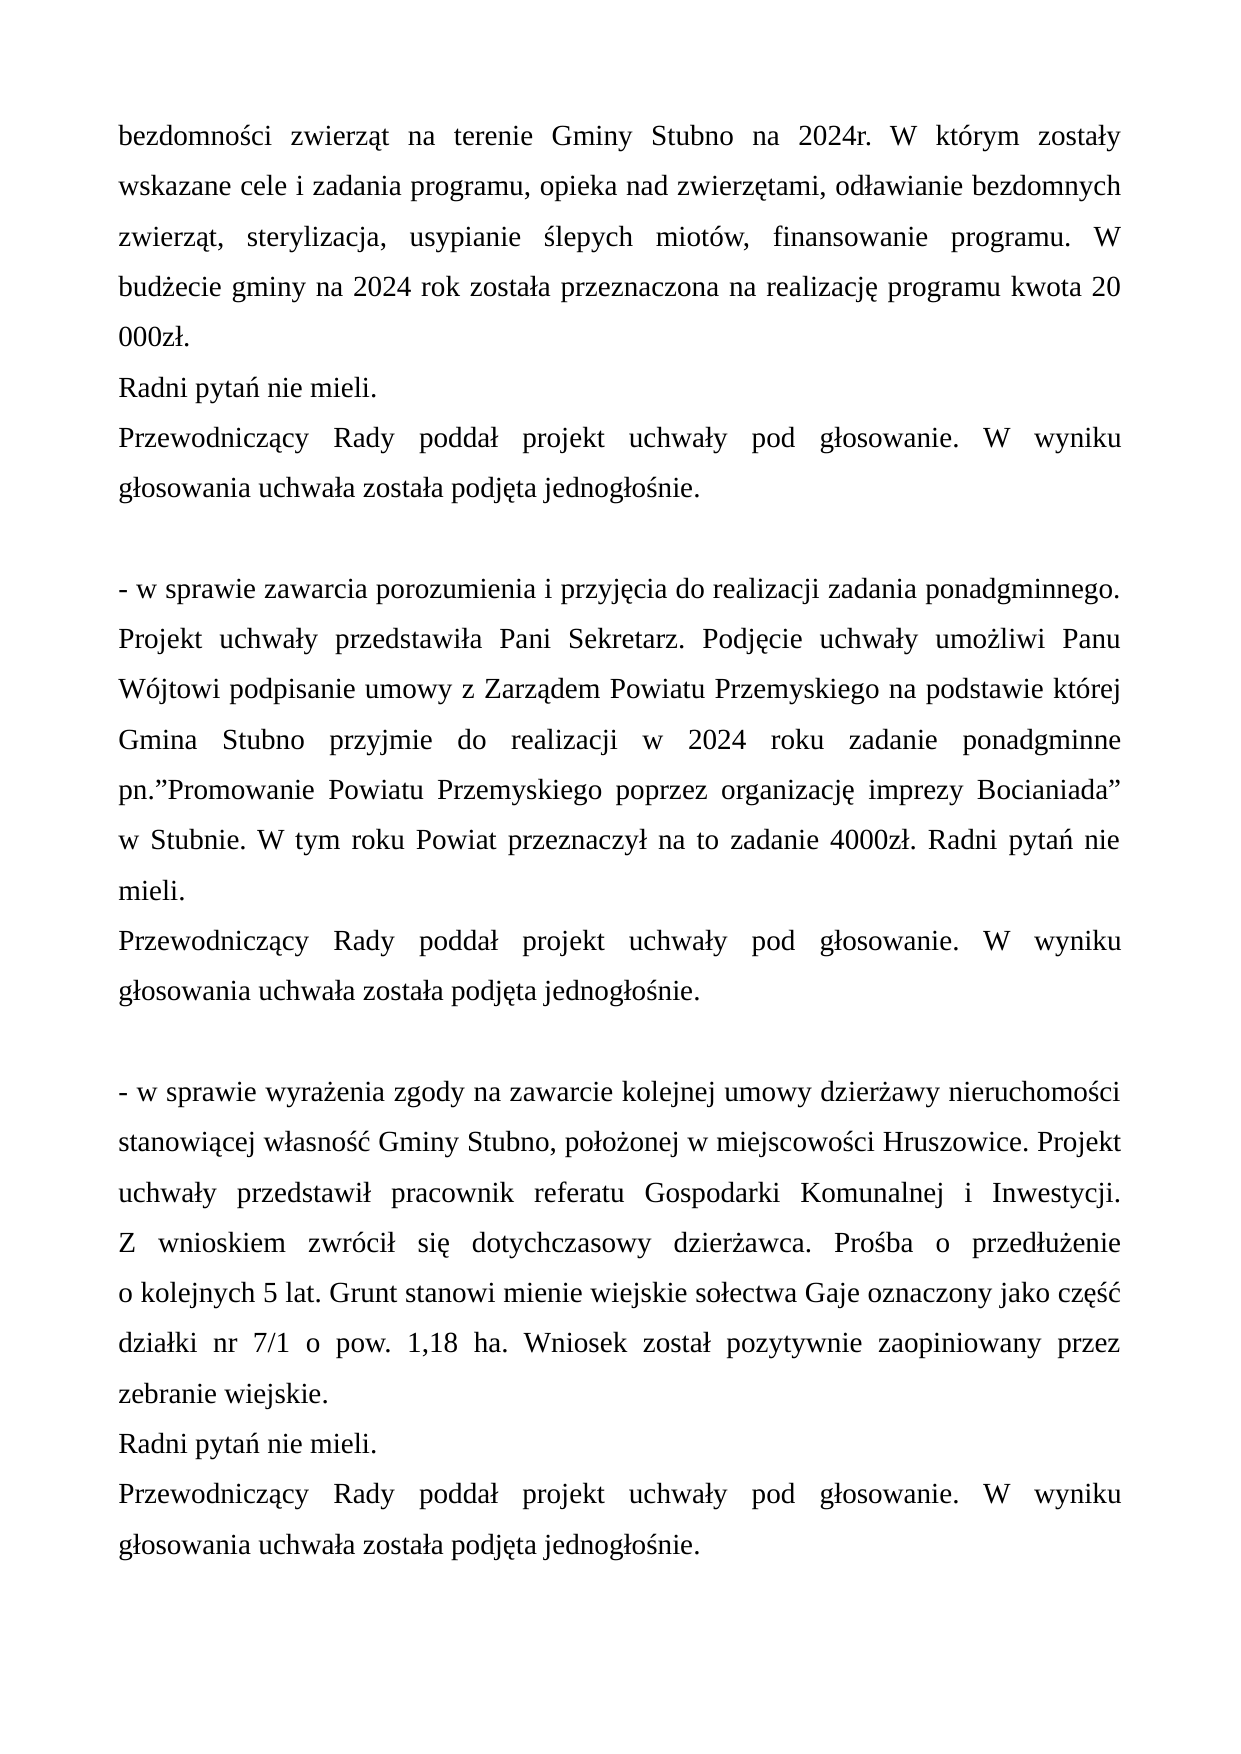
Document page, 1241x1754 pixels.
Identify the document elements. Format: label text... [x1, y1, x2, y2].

text Przewodniczący Rady poddał projekt uchwały pod głosowanie. W wyniku głosowania uchwała została podjęta jednogłośnie. [118, 923, 1122, 1007]
text Radni pytań nie mieli. [118, 370, 1122, 403]
text - w sprawie zawarcia porozumienia i przyjęcia do realizacji zadania ponadgminnego. Projekt uchwały przedstawiła Pani Sekretarz. Podjęcie uchwały umożliwi Panu Wójtowi podpisanie umowy z Zarządem Powiatu Przemyskiego na podstawie której Gmina Stubno przyjmie do realizacji w 2024 roku zadanie ponadgminne pn.”Promowanie Powiatu Przemyskiego poprzez organizację imprezy Bocianiada” w Stubnie. W tym roku Powiat przeznaczył na to zadanie 4000zł. Radni pytań nie mieli. [118, 571, 1122, 906]
text bezdomności zwierząt na terenie Gminy Stubno na 2024r. W którym zostały wskazane cele i zadania programu, opieka nad zwierzętami, odławianie bezdomnych zwierząt, sterylizacja, usypianie ślepych miotów, finansowanie programu. W budżecie gminy na 2024 rok została przeznaczona na realizację programu kwota 20 000zł. [118, 118, 1122, 353]
text Przewodniczący Rady poddał projekt uchwały pod głosowanie. W wyniku głosowania uchwała została podjęta jednogłośnie. [118, 1477, 1122, 1560]
text - w sprawie wyrażenia zgody na zawarcie kolejnej umowy dzierżawy nieruchomości stanowiącej własność Gminy Stubno, położonej w miejscowości Hruszowice. Projekt uchwały przedstawił pracownik referatu Gospodarki Komunalnej i Inwestycji. Z wnioskiem zwrócił się dotychczasowy dzierżawca. Prośba o przedłużenie o kolejnych 5 lat. Grunt stanowi mienie wiejskie sołectwa Gaje oznaczony jako część działki nr 7/1 o pow. 1,18 ha. Wniosek został pozytywnie zaopiniowany przez zebranie wiejskie. [118, 1074, 1122, 1409]
text Radni pytań nie mieli. [118, 1426, 1122, 1460]
text Przewodniczący Rady poddał projekt uchwały pod głosowanie. W wyniku głosowania uchwała została podjęta jednogłośnie. [118, 420, 1122, 504]
